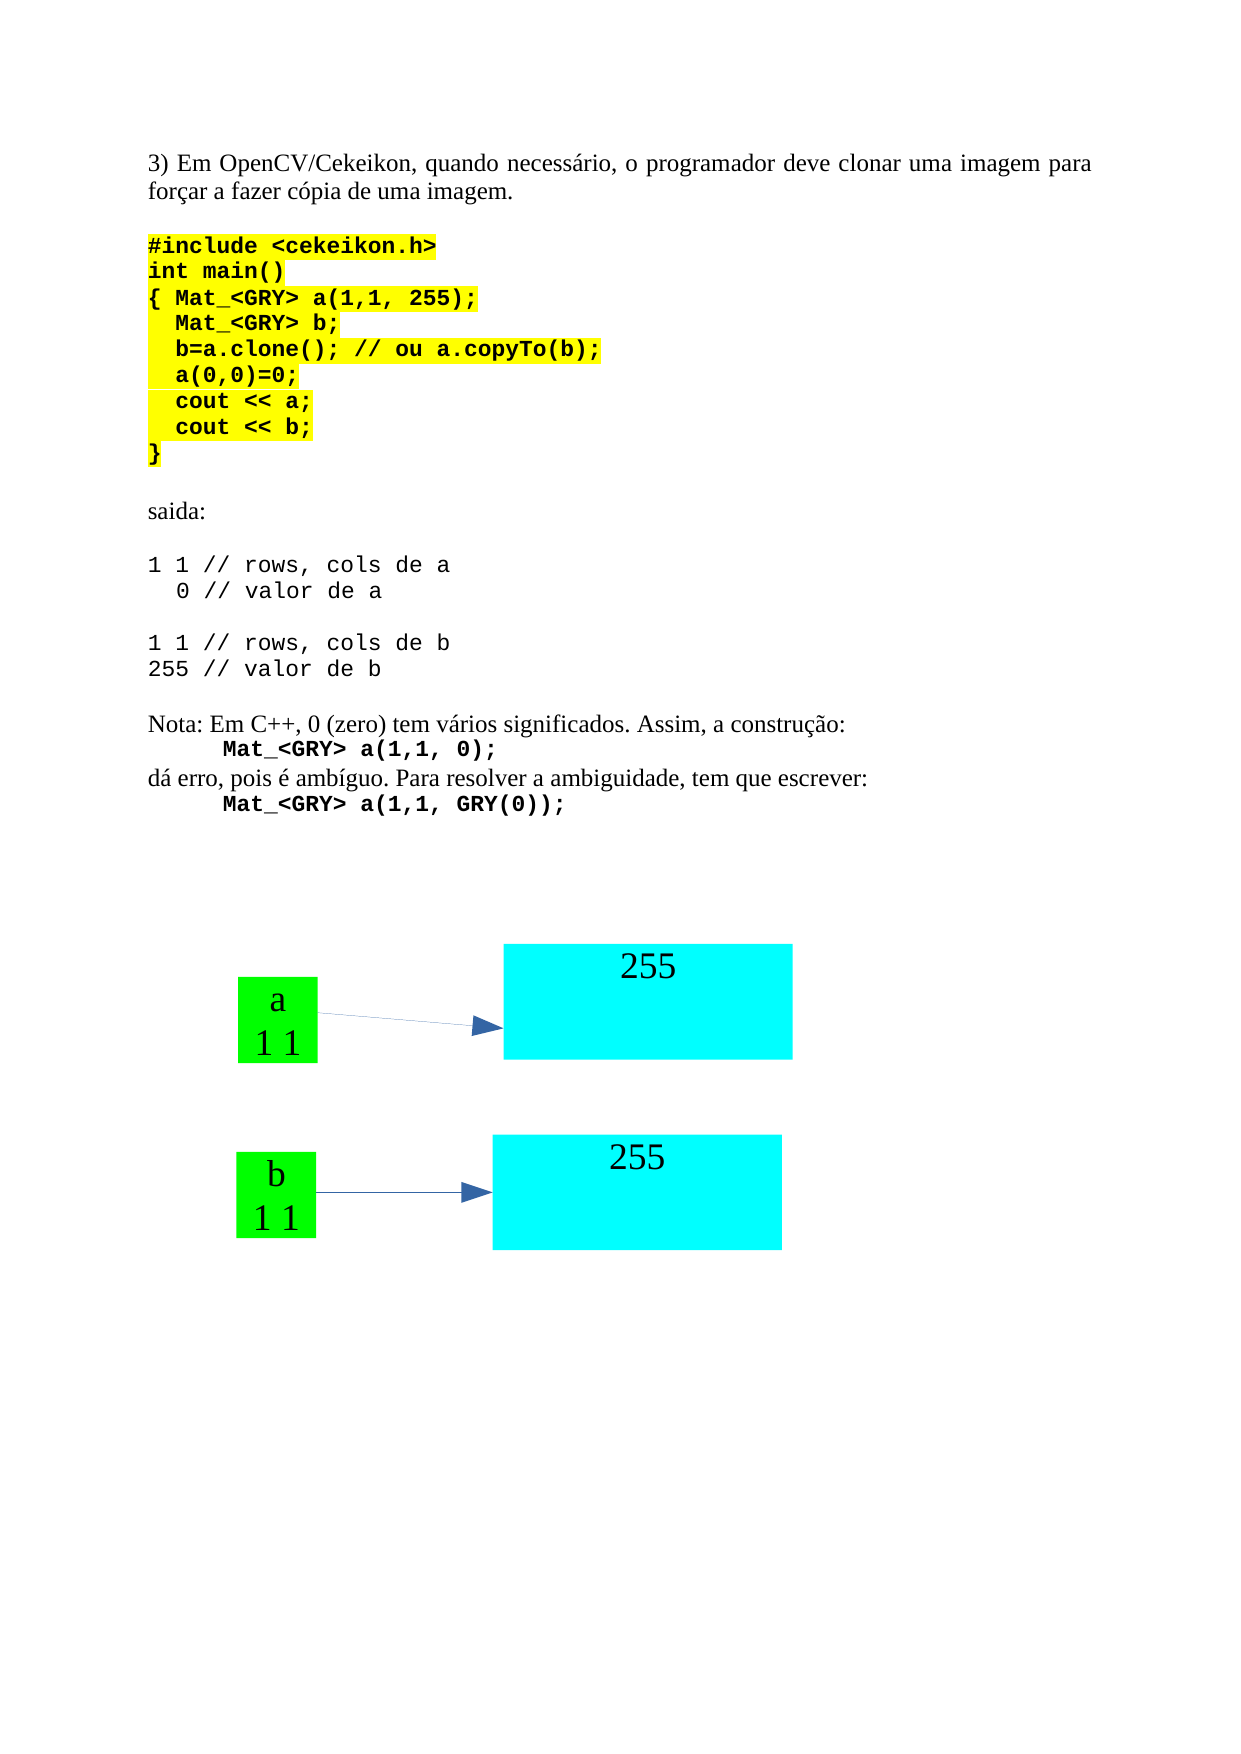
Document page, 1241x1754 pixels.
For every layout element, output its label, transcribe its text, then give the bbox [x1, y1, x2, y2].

text Mat_<GRY> a(1,1, GRY(0)); [148, 792, 1092, 818]
text { Mat_<GRY> a(1,1, 255); [148, 286, 1092, 312]
text 3) Em OpenCV/Cekeikon, quando necessário, o programador deve clonar uma imagem para forçar a fazer cópia de uma imagem. [148, 148, 1092, 205]
text 1 1 // rows, cols de b [148, 631, 1092, 657]
text Nota: Em C++, 0 (zero) tem vários significados. Assim, a construção: [148, 709, 1092, 738]
text cout << b; [148, 416, 1092, 441]
text b=a.clone(); // ou a.copyTo(b); [148, 338, 1092, 364]
text 1 1 // rows, cols de a [148, 553, 1092, 579]
text saida: [148, 496, 1092, 524]
text Mat_<GRY> b; [148, 312, 1092, 338]
text } [148, 441, 1092, 467]
text int main() [148, 260, 1092, 286]
text a(0,0)=0; [148, 364, 1092, 389]
text #include <cekeikon.h> [148, 234, 1092, 260]
text dá erro, pois é ambíguo. Para resolver a ambiguidade, tem que escrever: [148, 763, 1092, 792]
text 0 // valor de a [148, 579, 1092, 605]
text Mat_<GRY> a(1,1, 0); [148, 738, 1092, 763]
text 255 // valor de b [148, 657, 1092, 683]
text cout << a; [148, 389, 1092, 416]
